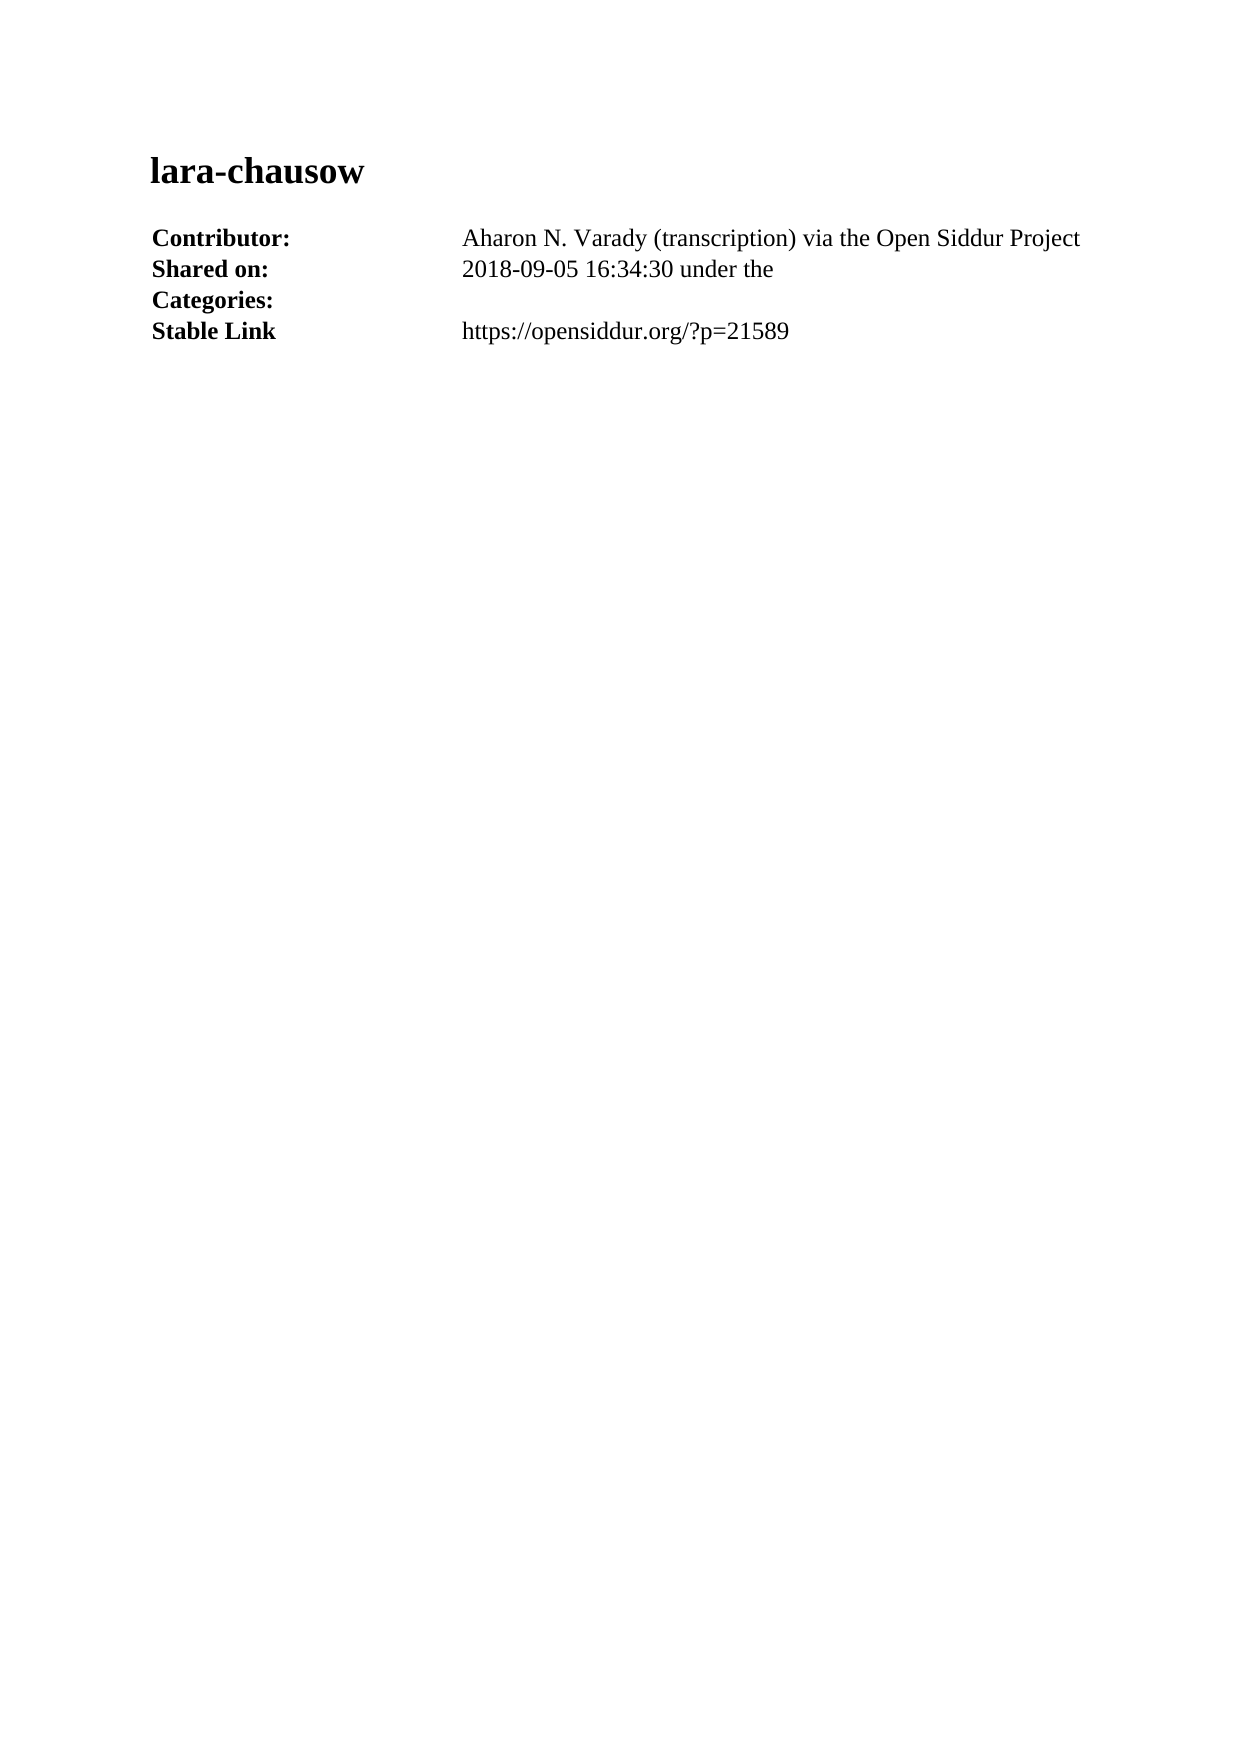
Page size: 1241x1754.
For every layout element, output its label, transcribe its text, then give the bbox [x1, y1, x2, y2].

table_cell Categories: [150, 284, 460, 315]
table_cell [460, 284, 1090, 315]
table_cell https://opensiddur.org/?p=21589 [460, 315, 1090, 346]
table_cell Shared on: [150, 254, 460, 284]
table_cell 2018-09-05 16:34:30 under the [460, 254, 1090, 284]
table_header Aharon N. Varady (transcription) via the Open Siddur Project [460, 223, 1090, 253]
subtitle lara-chausow [150, 150, 1090, 192]
table_header Contributor: [150, 223, 460, 253]
table_cell Stable Link [150, 315, 460, 346]
